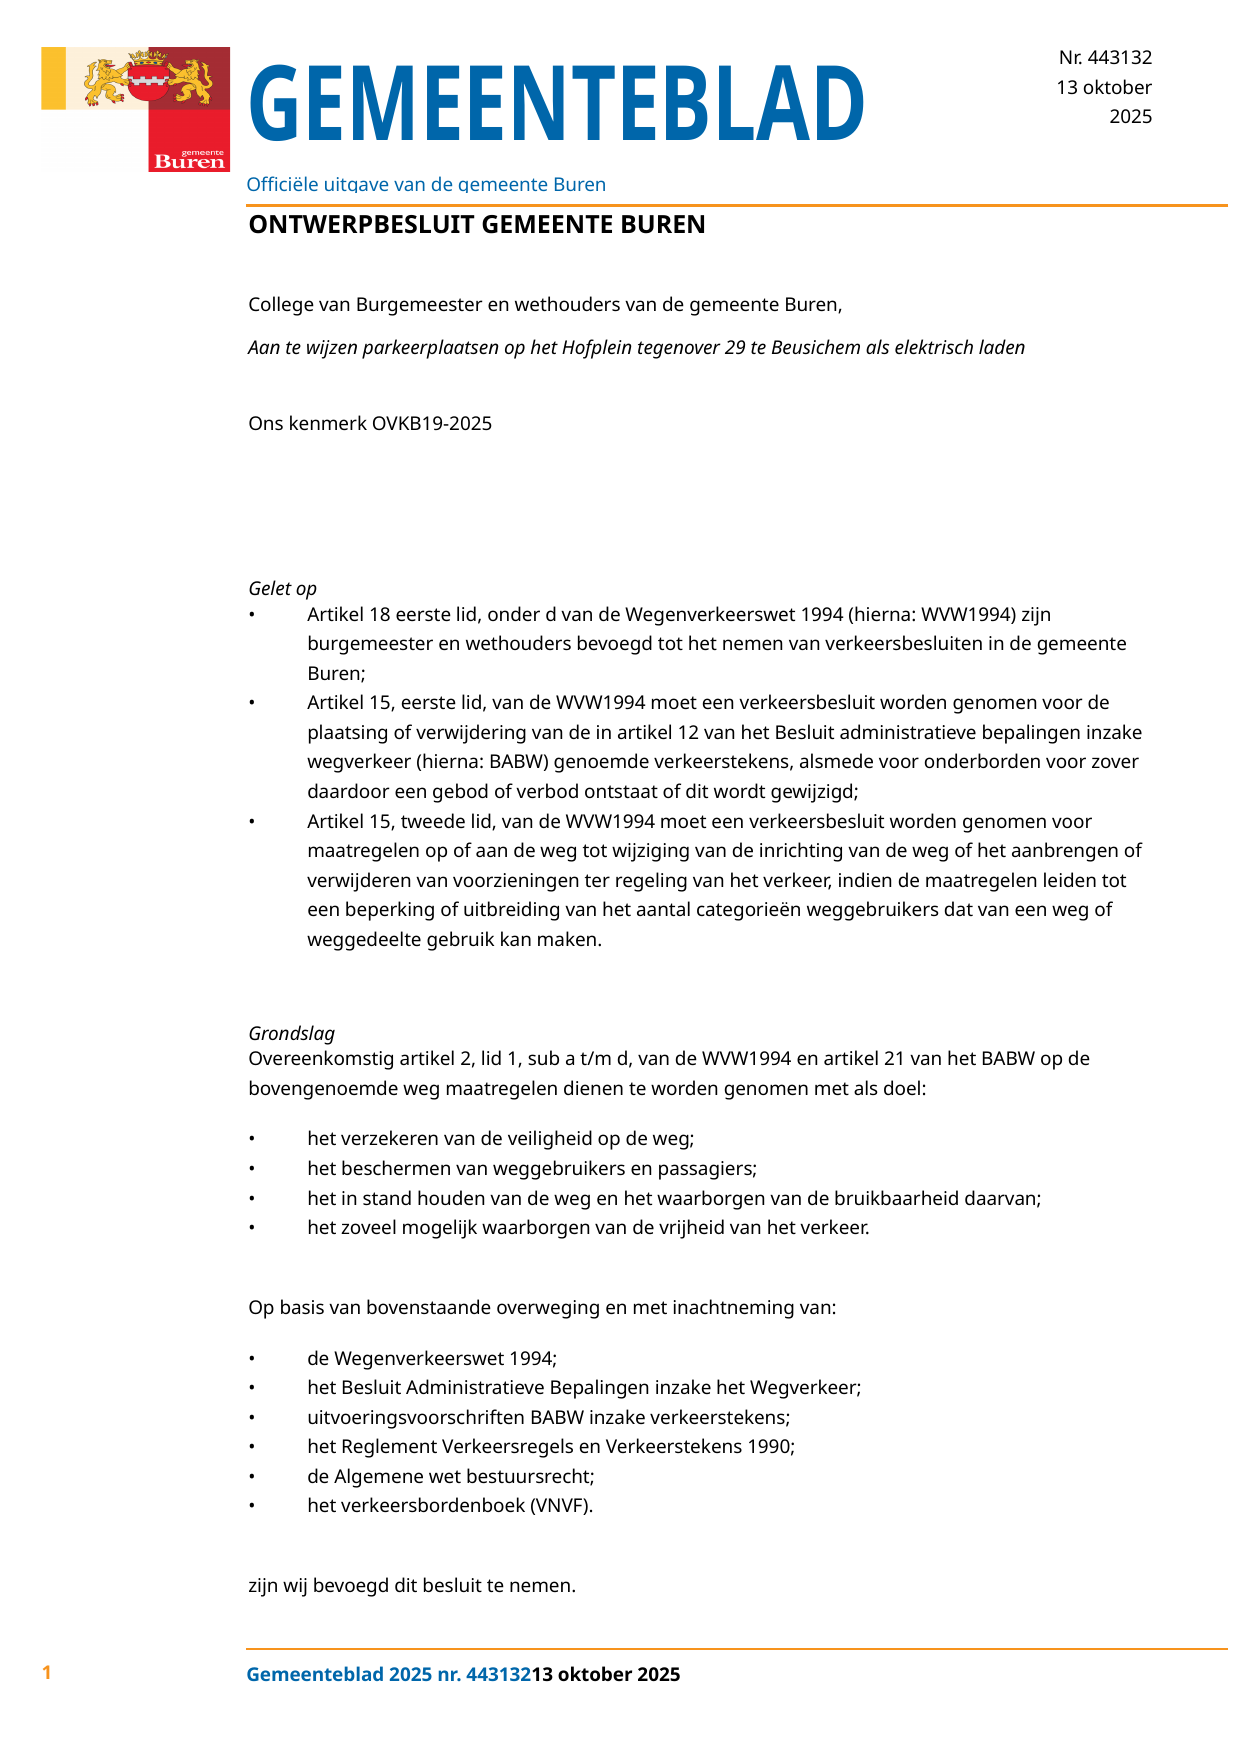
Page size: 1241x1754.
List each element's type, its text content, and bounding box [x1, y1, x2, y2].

text Aan te wijzen parkeerplaatsen op het Hofplein tegenover 29 te Beusichem als elektrisch laden [248, 334, 1152, 360]
list Artikel 18 eerste lid, onder d van de Wegenverkeerswet 1994 (hierna: WVW1994) zijn burgemeester en wethouders bevoegd tot het nemen van verkeersbesluiten in de gemeente Buren; [248, 601, 1152, 686]
list het Besluit Administratieve Bepalingen inzake het Wegverkeer; [248, 1374, 1152, 1400]
list het zoveel mogelijk waarborgen van de vrijheid van het verkeer. [248, 1214, 1152, 1240]
list het verzekeren van de veiligheid op de weg; [248, 1126, 1152, 1151]
list het Reglement Verkeersregels en Verkeerstekens 1990; [248, 1433, 1152, 1459]
text College van Burgemeester en wethouders van de gemeente Buren, [248, 291, 1152, 317]
list het in stand houden van de weg en het waarborgen van de bruikbaarheid daarvan; [248, 1185, 1152, 1210]
picture [41, 47, 231, 172]
text zijn wij bevoegd dit besluit te nemen. [248, 1573, 1152, 1598]
text Op basis van bovenstaande overweging en met inachtneming van: [248, 1294, 1152, 1320]
list de Wegenverkeerswet 1994; [248, 1345, 1152, 1370]
list de Algemene wet bestuursrecht; [248, 1463, 1152, 1489]
text Grondslag [248, 1020, 1152, 1046]
text Overeenkomstig artikel 2, lid 1, sub a t/m d, van de WVW1994 en artikel 21 van het BABW op de bovengenoemde weg maatregelen dienen te worden genomen met als doel: [248, 1046, 1152, 1101]
list Artikel 15, tweede lid, van de WVW1994 moet een verkeersbesluit worden genomen voor maatregelen op of aan de weg tot wijziging van de inrichting van de weg of het aanbrengen of verwijderen van voorzieningen ter regeling van het verkeer, indien de maatregelen leiden tot een beperking of uitbreiding van het aantal categorieën weggebruikers dat van een weg of weggedeelte gebruik kan maken. [248, 808, 1152, 952]
text Gelet op [248, 575, 1152, 601]
list het verkeersbordenboek (VNVF). [248, 1493, 1152, 1518]
list Artikel 15, eerste lid, van de WVW1994 moet een verkeersbesluit worden genomen voor de plaatsing of verwijdering van de in artikel 12 van het Besluit administratieve bepalingen inzake wegverkeer (hierna: BABW) genoemde verkeerstekens, alsmede voor onderborden voor zover daardoor een gebod of verbod ontstaat of dit wordt gewijzigd; [248, 689, 1152, 804]
list het beschermen van weggebruikers en passagiers; [248, 1155, 1152, 1181]
list uitvoeringsvoorschriften BABW inzake verkeerstekens; [248, 1404, 1152, 1429]
text Ons kenmerk OVKB19-2025 [248, 410, 1152, 436]
text ONTWERPBESLUIT GEMEENTE BUREN [248, 207, 1152, 241]
